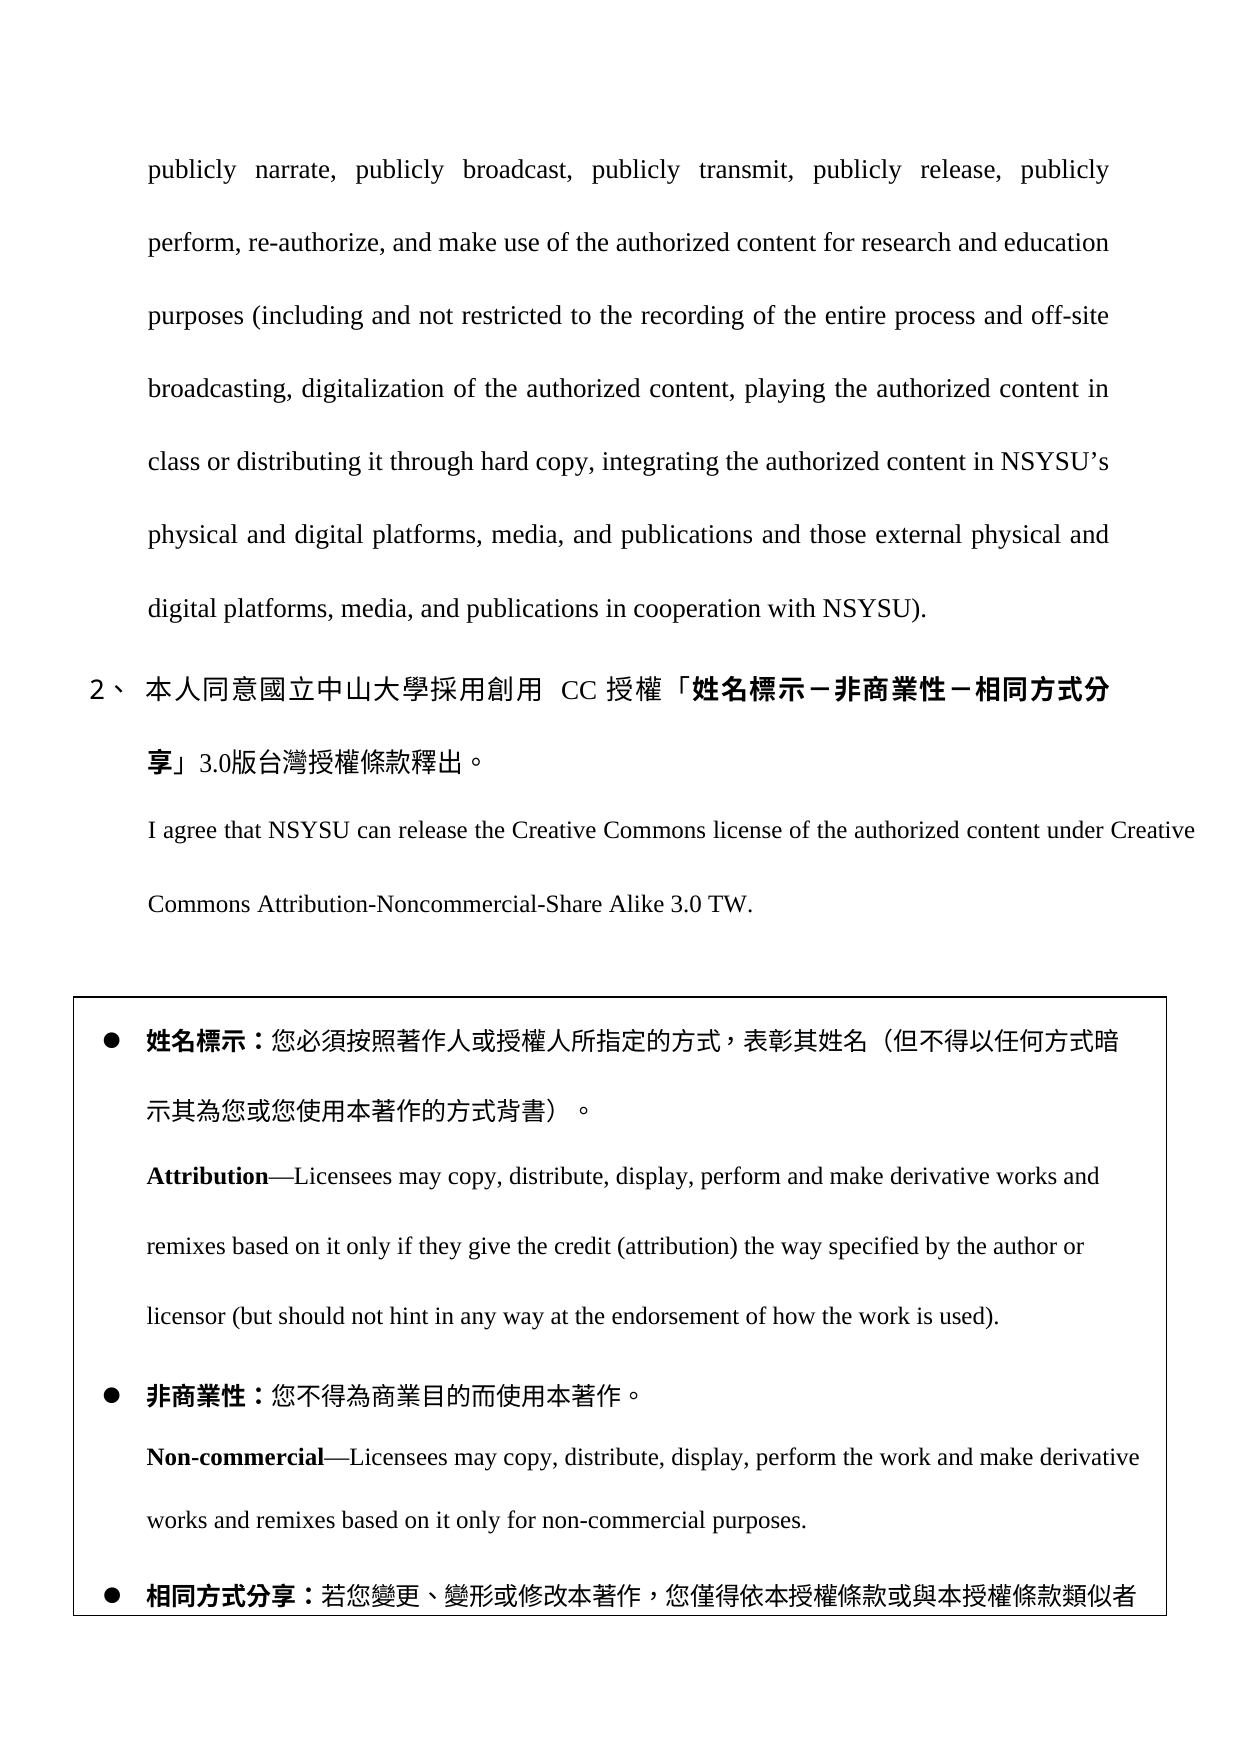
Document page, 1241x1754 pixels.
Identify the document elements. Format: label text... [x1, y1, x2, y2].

table_header 姓名標示：您必須按照著作人或授權人所指定的方式，表彰其姓名（但不得以任何方式暗示其為您或您使用本著作的方式背書）。 Attribution—Licensees may copy, distribute, display, perform and make derivative works and remixes based on it only if they give the credit (attribution) the way specified by the author or licensor (but should not hint in any way at the endorsement of how the work is used). 非商業性：您不得為商業目的而使用本著作。 Non-commercial—Licensees may copy, distribute, display, perform the work and make derivative works and remixes based on it only for non-commercial purposes. 相同方式分享：若您變更、變形或修改本著作，您僅得依本授權條款或與本授權條款類似者 [74, 998, 1166, 1615]
text publicly narrate, publicly broadcast, publicly transmit, publicly release, publicly perform, re-authorize, and make use of the authorized content for research and education purposes (including and not restricted to the recording of the entire process and off-site broadcasting, digitalization of the authorized content, playing the authorized content in class or distributing it through hard copy, integrating the authorized content in NSYSU’s physical and digital platforms, media, and publications and those external physical and digital platforms, media, and publications in cooperation with NSYSU). [148, 127, 1110, 628]
text I agree that NSYSU can release the Creative Commons license of the authorized content under Creative Commons Attribution-Noncommercial-Share Alike 3.0 TW. [148, 788, 1196, 924]
list 本人同意國立中山大學採用創用 CC 授權「姓名標示－非商業性－相同方式分享」3.0版台灣授權條款釋出。 [88, 646, 1110, 782]
